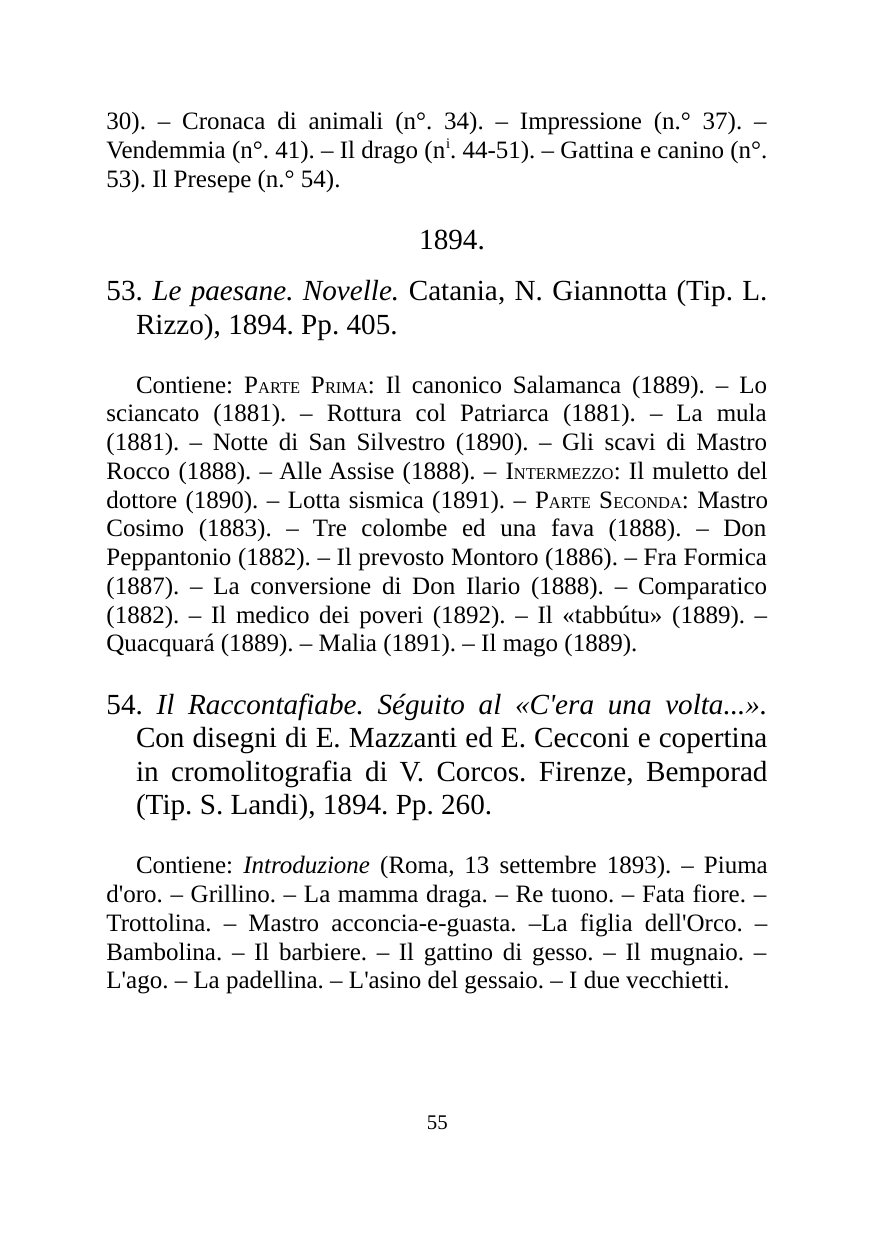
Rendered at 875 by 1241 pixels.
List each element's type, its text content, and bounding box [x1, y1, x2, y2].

text 30). – Cronaca di animali (n°. 34). – Impressione (n.° 37). – Vendemmia (n°. 41). – Il drago (ni. 44-51). – Gattina e canino (n°. 53). Il Presepe (n.° 54). [106, 106, 768, 192]
text 1894. [106, 222, 768, 256]
text Contiene: Parte Prima: Il canonico Salamanca (1889). – Lo sciancato (1881). – Rottura col Patriarca (1881). – La mula (1881). – Notte di San Silvestro (1890). – Gli scavi di Mastro Rocco (1888). – Alle Assise (1888). – Intermezzo: Il muletto del dottore (1890). – Lotta sismica (1891). – Parte Seconda: Mastro Cosimo (1883). – Tre colombe ed una fava (1888). – Don Peppantonio (1882). – Il prevosto Montoro (1886). – Fra Formica (1887). – La conversione di Don Ilario (1888). – Comparatico (1882). – Il medico dei poveri (1892). – Il «tabbútu» (1889). – Quacquará (1889). – Malia (1891). – Il mago (1889). [106, 370, 768, 657]
text 54. Il Raccontafiabe. Séguito al «C'era una volta...». Con disegni di E. Mazzanti ed E. Cecconi e copertina in cromolitografia di V. Corcos. Firenze, Bemporad (Tip. S. Landi), 1894. Pp. 260. [106, 687, 768, 821]
text 53. Le paesane. Novelle. Catania, N. Giannotta (Tip. L. Rizzo), 1894. Pp. 405. [106, 273, 768, 340]
text Contiene: Introduzione (Roma, 13 settembre 1893). – Piuma d'oro. – Grillino. – La mamma draga. – Re tuono. – Fata fiore. – Trottolina. – Mastro acconcia-e-guasta. –La figlia dell'Orco. – Bambolina. – Il barbiere. – Il gattino di gesso. – Il mugnaio. – L'ago. – La padellina. – L'asino del gessaio. – I due vecchietti. [106, 850, 768, 994]
